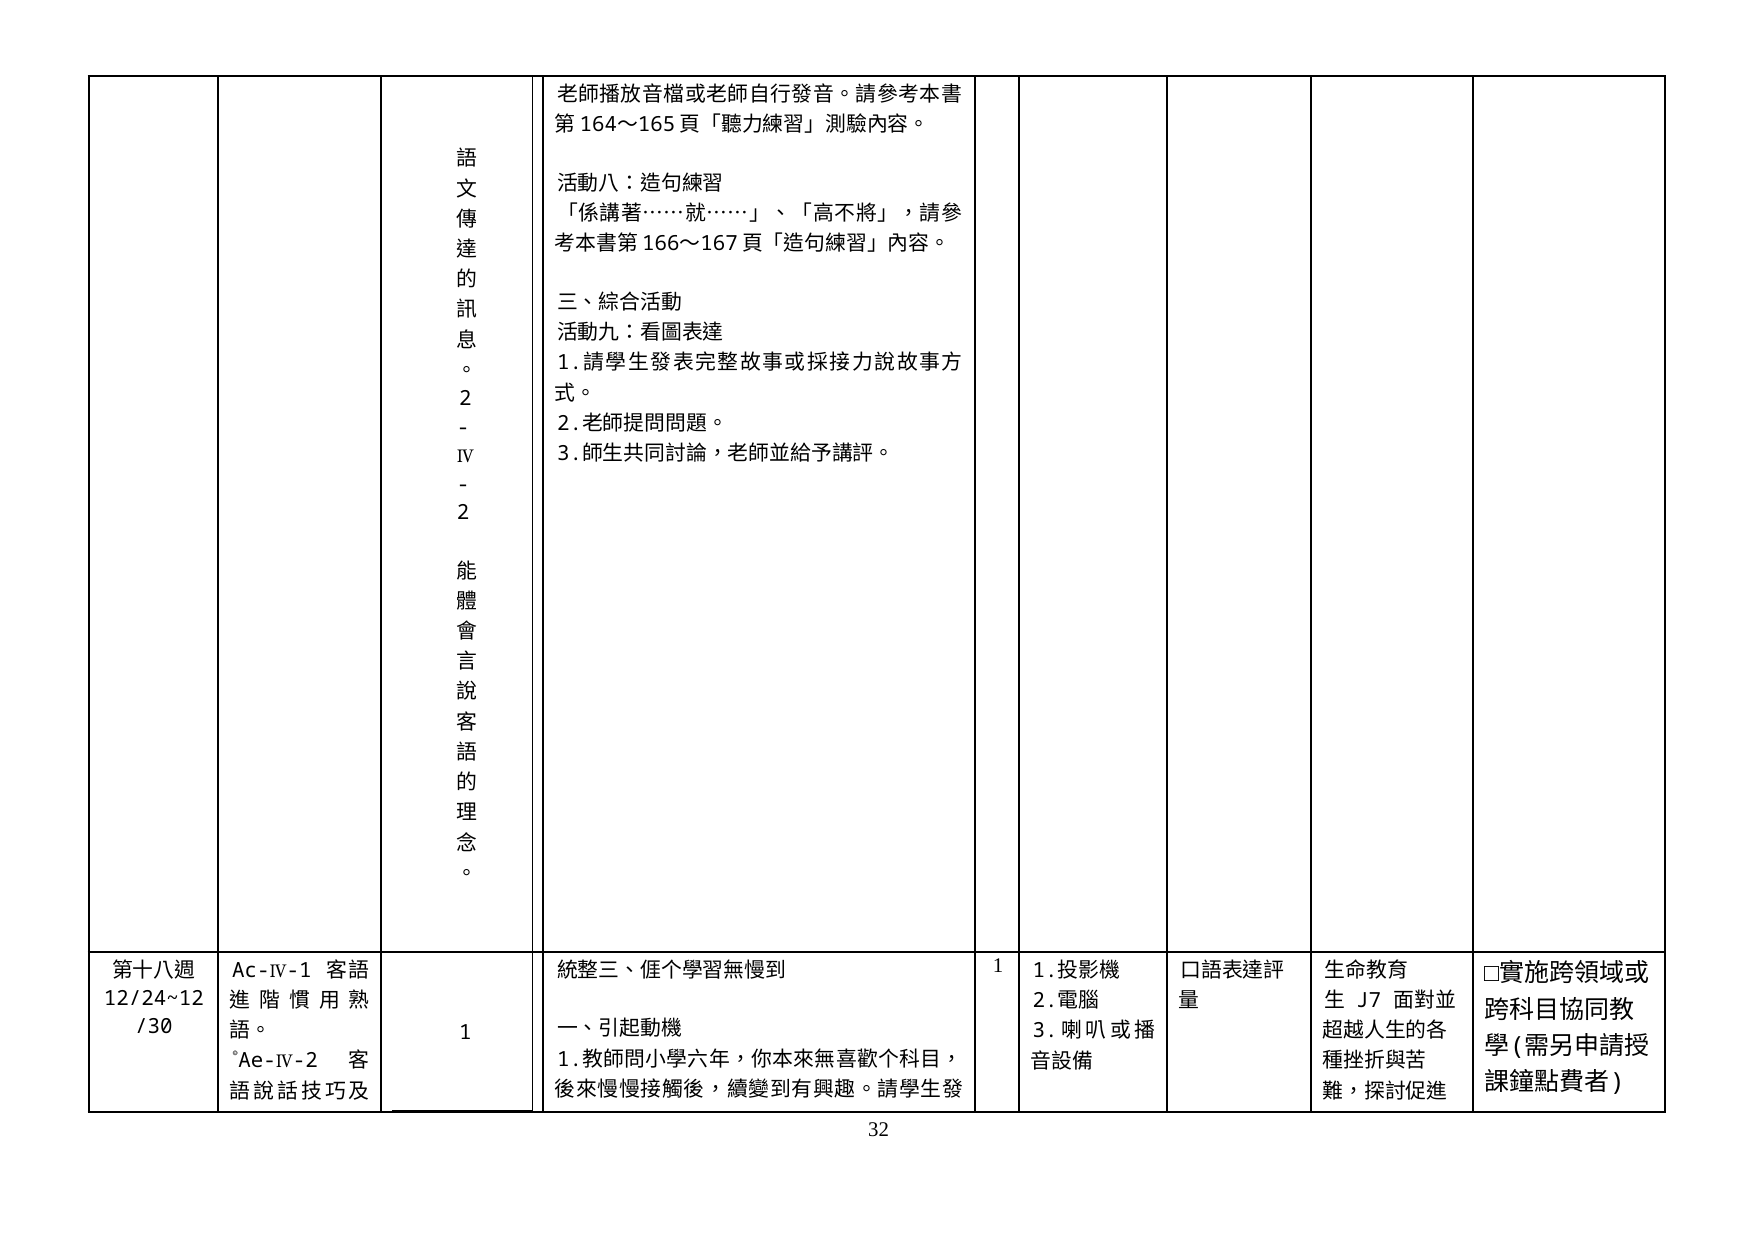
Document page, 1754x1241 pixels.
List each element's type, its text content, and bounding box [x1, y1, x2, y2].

table_cell [219, 77, 380, 951]
table_cell 1.投影機 2.電腦 3.喇叭或播音設備 [1020, 953, 1166, 1111]
table_cell [1312, 77, 1472, 951]
table_cell [90, 77, 217, 951]
table_cell [533, 953, 542, 1111]
table_cell Ac-Ⅳ-1 客語進階慣用熟語。 ◎Ae-Ⅳ-2 客語說話技巧及 [219, 953, 380, 1111]
table_cell 第十八週 12/24~12/30 [90, 953, 217, 1111]
table_cell 1- [382, 953, 532, 1111]
table_cell 語文傳達的訊息。 2-Ⅳ-2 能體會言說客語的理念。 [382, 77, 532, 951]
table_cell 1 [976, 953, 1018, 1111]
table_cell 統整三、𠊎个學習無慢到 一、引起動機 1.教師問小學六年，你本來無喜歡个科目，後來慢慢接觸後，續變到有興趣。請學生發 [544, 953, 974, 1111]
table_cell 口語表達評量 [1168, 953, 1310, 1111]
table_cell [1168, 77, 1310, 951]
table_cell [1474, 77, 1664, 951]
table_cell □實施跨領域或跨科目協同教學(需另申請授課鐘點費者) [1474, 953, 1664, 1111]
table_cell [533, 77, 542, 951]
table_cell 老師播放音檔或老師自行發音。請參考本書第164～165頁「聽力練習」測驗內容。 活動八：造句練習 「係講著……就……」、「高不將」，請參考本書第166～167頁「造句練習」內容。 三、綜合活動 活動九：看圖表達 1.請學生發表完整故事或採接力說故事方式。 2.老師提問問題。 3.師生共同討論，老師並給予講評。 [544, 77, 974, 951]
table_cell 生命教育 生 J7 面對並超越人生的各種挫折與苦難，探討促進 [1312, 953, 1472, 1111]
table_cell [976, 77, 1018, 951]
table_cell [1020, 77, 1166, 951]
